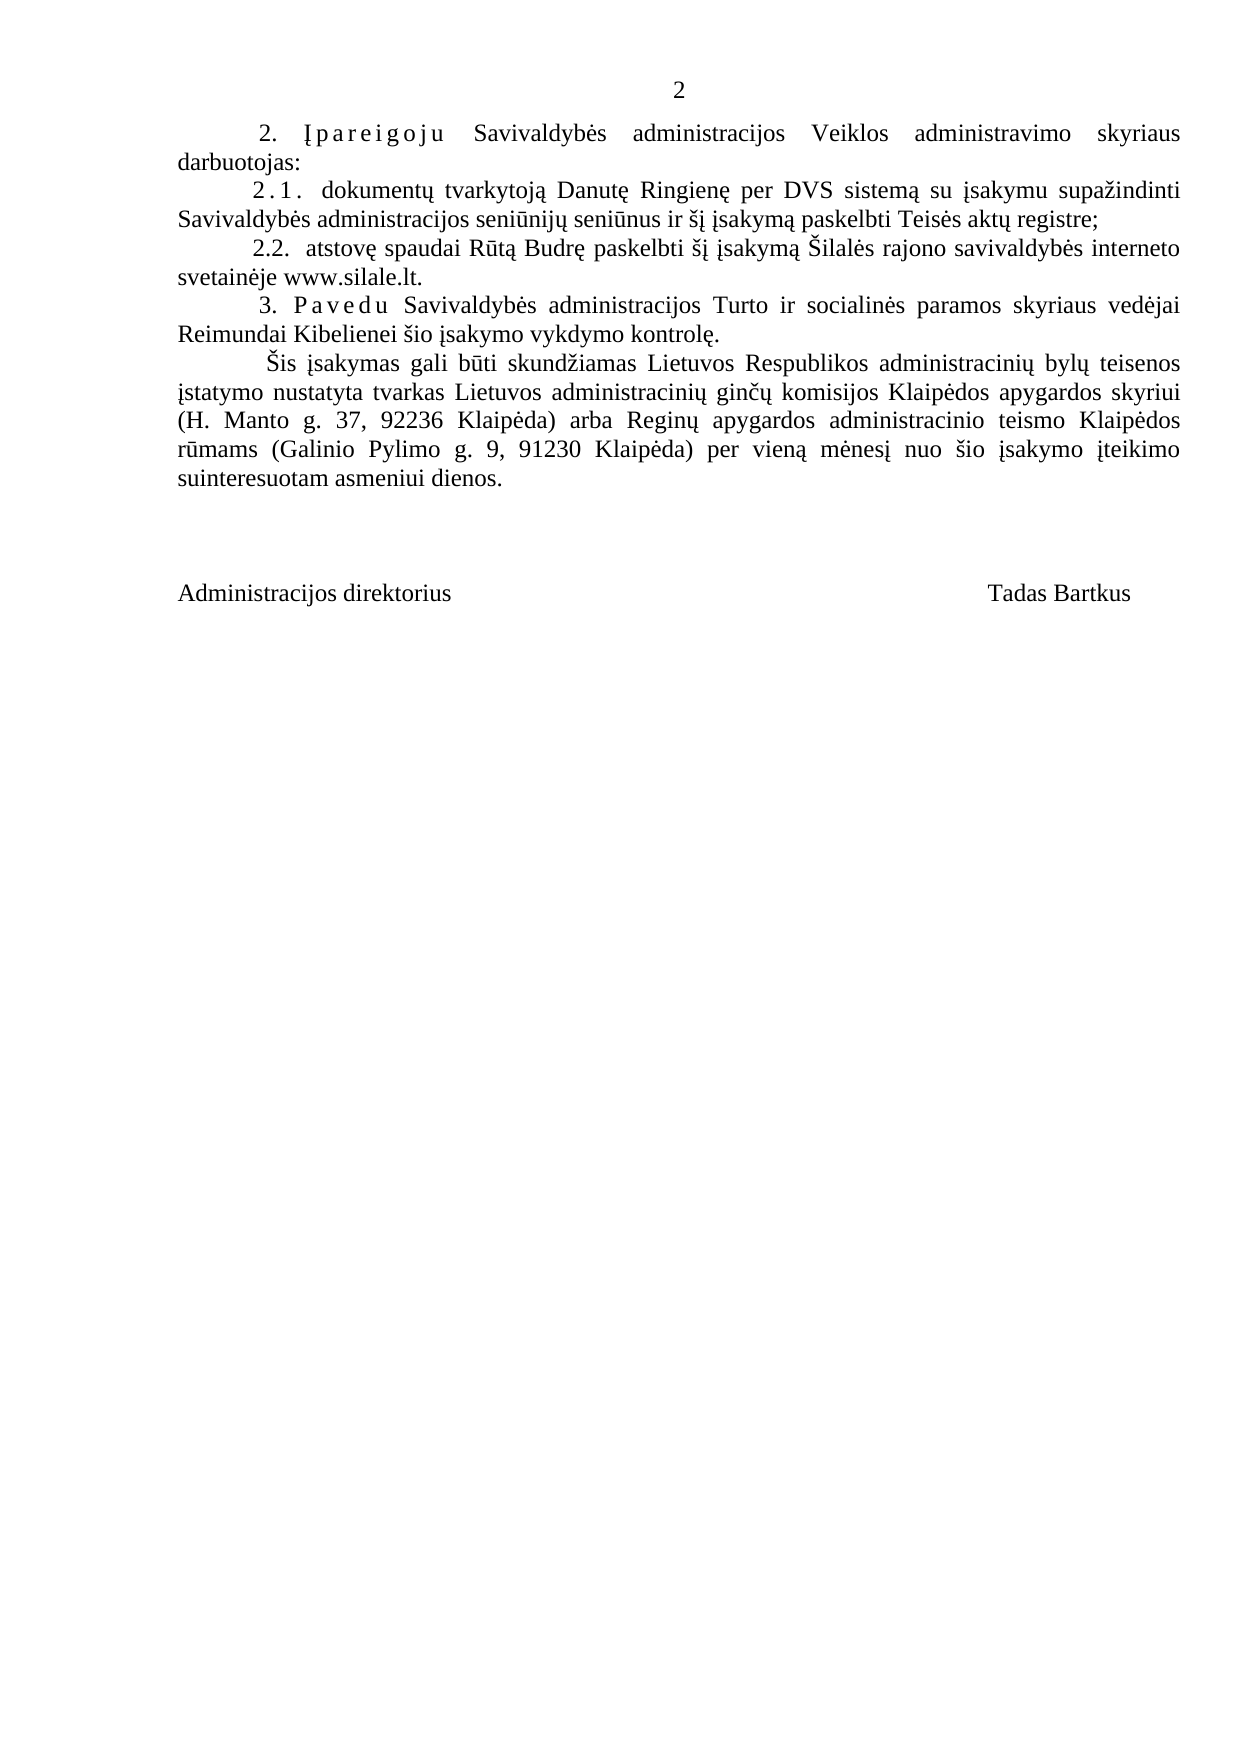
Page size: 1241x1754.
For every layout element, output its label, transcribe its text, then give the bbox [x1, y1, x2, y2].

text 3. Pavedu Savivaldybės administracijos Turto ir socialinės paramos skyriaus vedėjai Reimundai Kibelienei šio įsakymo vykdymo kontrolę. [177, 291, 1181, 348]
text 2.2. atstovę spaudai Rūtą Budrę paskelbti šį įsakymą Šilalės rajono savivaldybės interneto svetainėje www.silale.lt. [177, 233, 1181, 291]
text 2. Įpareigoju Savivaldybės administracijos Veiklos administravimo skyriaus darbuotojas: [177, 118, 1181, 176]
text Administracijos direktorius Tadas Bartkus [177, 578, 1181, 607]
text Šis įsakymas gali būti skundžiamas Lietuvos Respublikos administracinių bylų teisenos įstatymo nustatyta tvarkas Lietuvos administracinių ginčų komisijos Klaipėdos apygardos skyriui (H. Manto g. 37, 92236 Klaipėda) arba Reginų apygardos administracinio teismo Klaipėdos rūmams (Galinio Pylimo g. 9, 91230 Klaipėda) per vieną mėnesį nuo šio įsakymo įteikimo suinteresuotam asmeniui dienos. [177, 348, 1181, 492]
text 2.1. dokumentų tvarkytoją Danutę Ringienę per DVS sistemą su įsakymu supažindinti Savivaldybės administracijos seniūnijų seniūnus ir šį įsakymą paskelbti Teisės aktų registre; [177, 176, 1181, 233]
